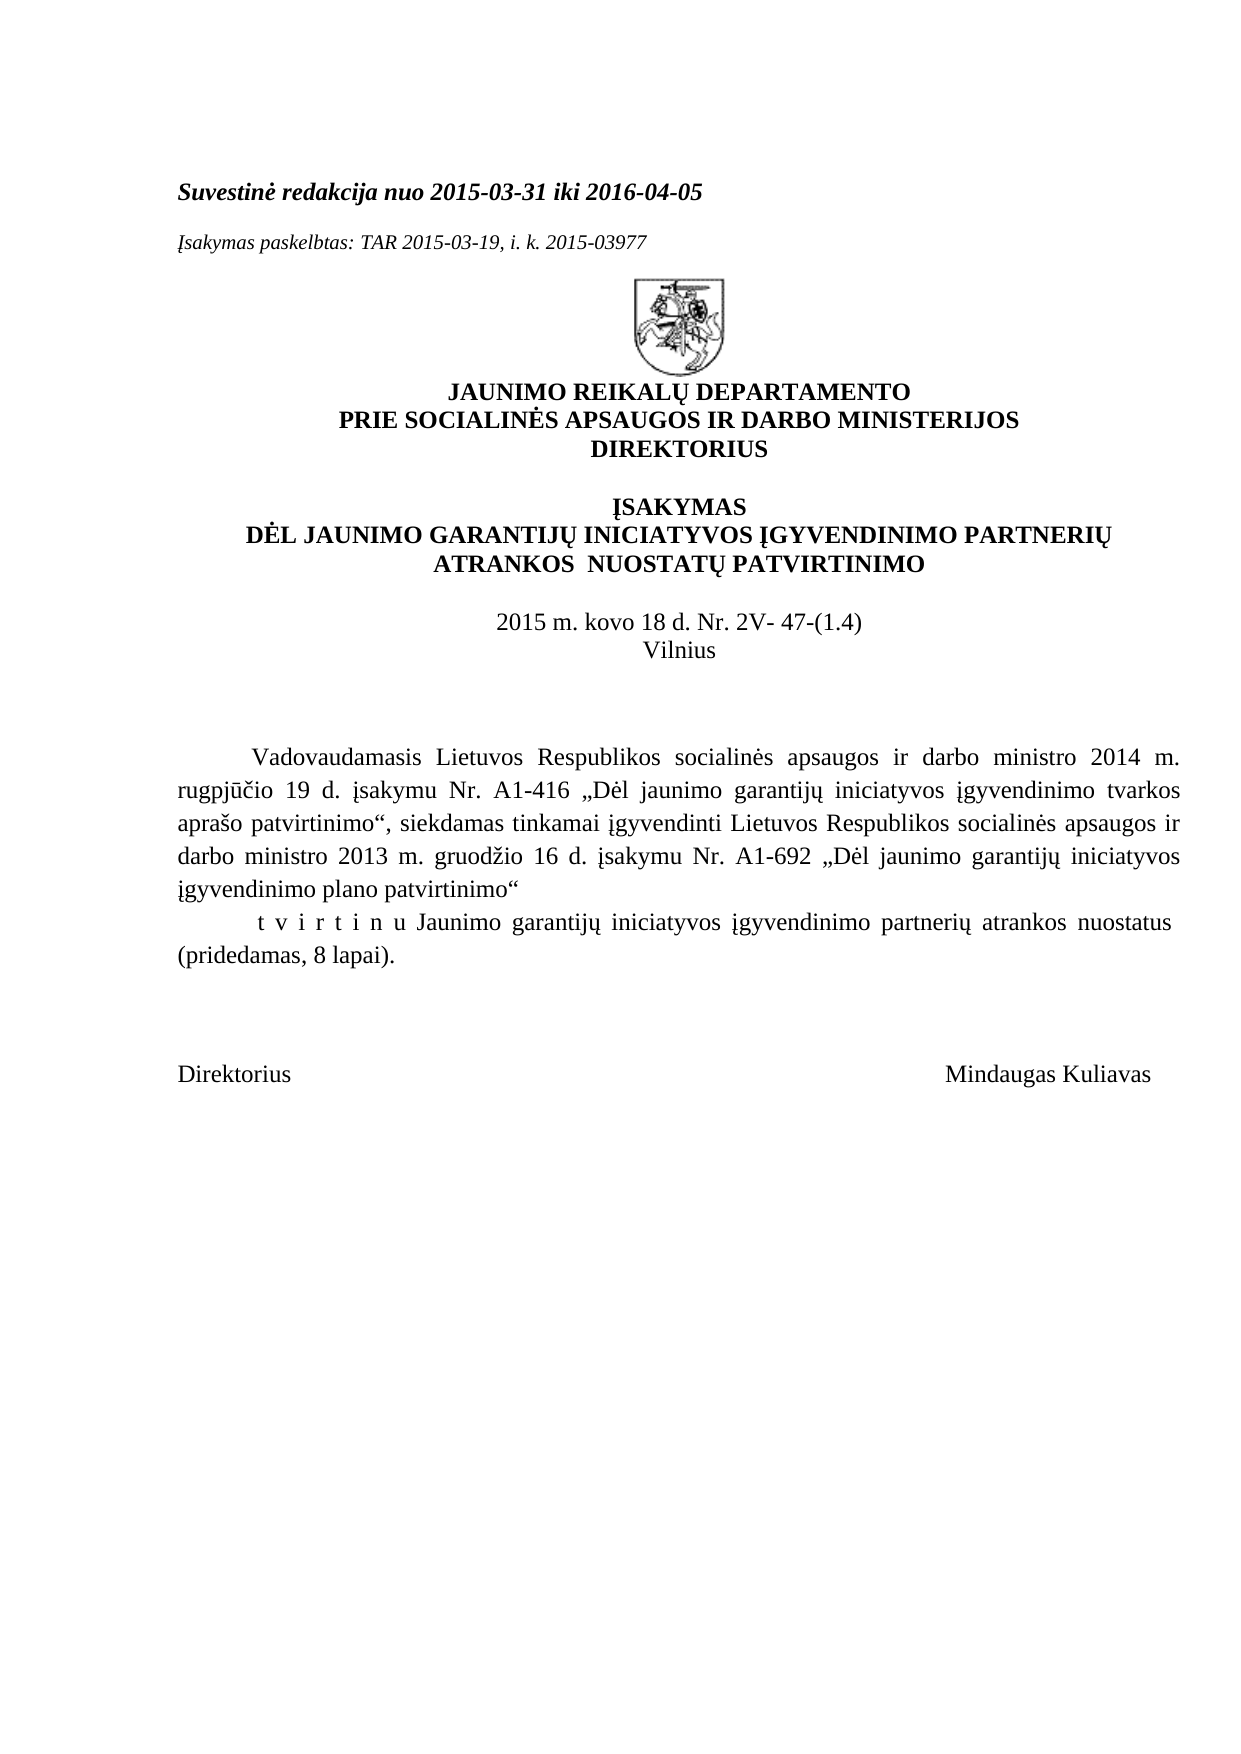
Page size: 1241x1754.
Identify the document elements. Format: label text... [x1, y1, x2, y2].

text JAUNIMO REIKALŲ DEPARTAMENTO [177, 377, 1181, 405]
text DĖL JAUNIMO GARANTIJŲ INICIATYVOS ĮGYVENDINIMO PARTNERIŲ ATRANKOS NUOSTATŲ PATVIRTINIMO [177, 520, 1181, 578]
text Įsakymas paskelbtas: TAR 2015-03-19, i. k. 2015-03977 [177, 230, 1181, 254]
text Vilnius [177, 635, 1181, 664]
text prie socialinės apsaugos ir darbo ministerijos [177, 405, 1181, 434]
text Vadovaudamasis Lietuvos Respublikos socialinės apsaugos ir darbo ministro 2014 m. rugpjūčio 19 d. įsakymu Nr. A1-416 „Dėl jaunimo garantijų iniciatyvos įgyvendinimo tvarkos aprašo patvirtinimo“, siekdamas tinkamai įgyvendinti Lietuvos Respublikos socialinės apsaugos ir darbo ministro 2013 m. gruodžio 16 d. įsakymu Nr. A1-692 „Dėl jaunimo garantijų iniciatyvos įgyvendinimo plano patvirtinimo“ [177, 742, 1181, 902]
text t v i r t i n u Jaunimo garantijų iniciatyvos įgyvendinimo partnerių atrankos nuostatus (pridedamas, 8 lapai). [177, 907, 1174, 968]
text ĮSAKYMAS [177, 492, 1181, 520]
text 2015 m. kovo 18 d. Nr. 2V- 47-(1.4) [177, 607, 1181, 635]
text Suvestinė redakcija nuo 2015-03-31 iki 2016-04-05 [177, 177, 1181, 206]
text DIREKTORIUS [177, 434, 1181, 463]
text Direktorius Mindaugas Kuliavas [177, 1059, 1155, 1088]
